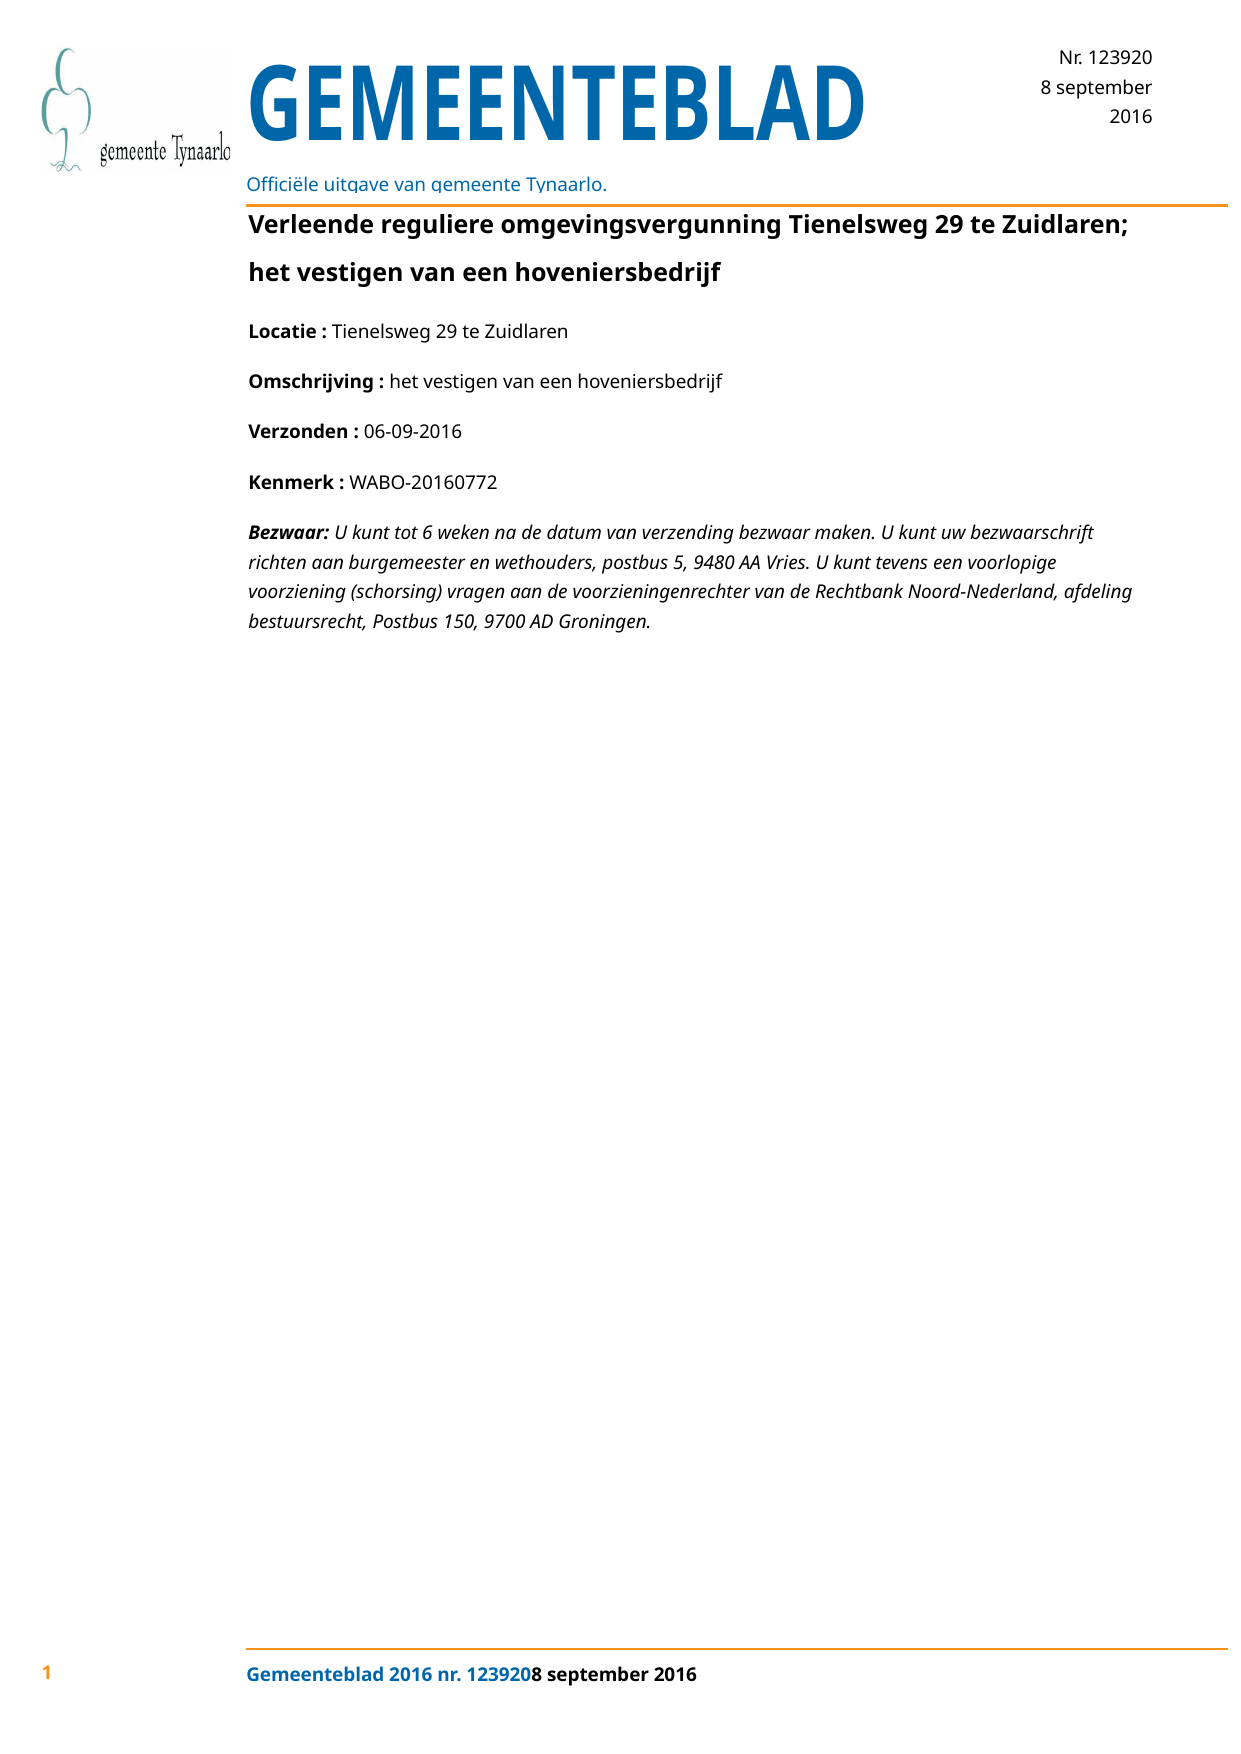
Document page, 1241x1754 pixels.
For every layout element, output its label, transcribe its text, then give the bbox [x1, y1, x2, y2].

text Bezwaar: U kunt tot 6 weken na de datum van verzending bezwaar maken. U kunt uw bezwaarschrift richten aan burgemeester en wethouders, postbus 5, 9480 AA Vries. U kunt tevens een voorlopige voorziening (schorsing) vragen aan de voorzieningenrechter van de Rechtbank Noord-Nederland, afdeling bestuursrecht, Postbus 150, 9700 AD Groningen. [248, 519, 1152, 634]
text Verzonden : 06-09-2016 [248, 419, 1152, 444]
text Kenmerk : WABO-20160772 [248, 469, 1152, 495]
text Verleende reguliere omgevingsvergunning Tienelsweg 29 te Zuidlaren; het vestigen van een hoveniersbedrijf [248, 207, 1152, 288]
text Locatie : Tienelsweg 29 te Zuidlaren [248, 318, 1152, 344]
picture [41, 47, 231, 172]
text Omschrijving : het vestigen van een hoveniersbedrijf [248, 368, 1152, 394]
